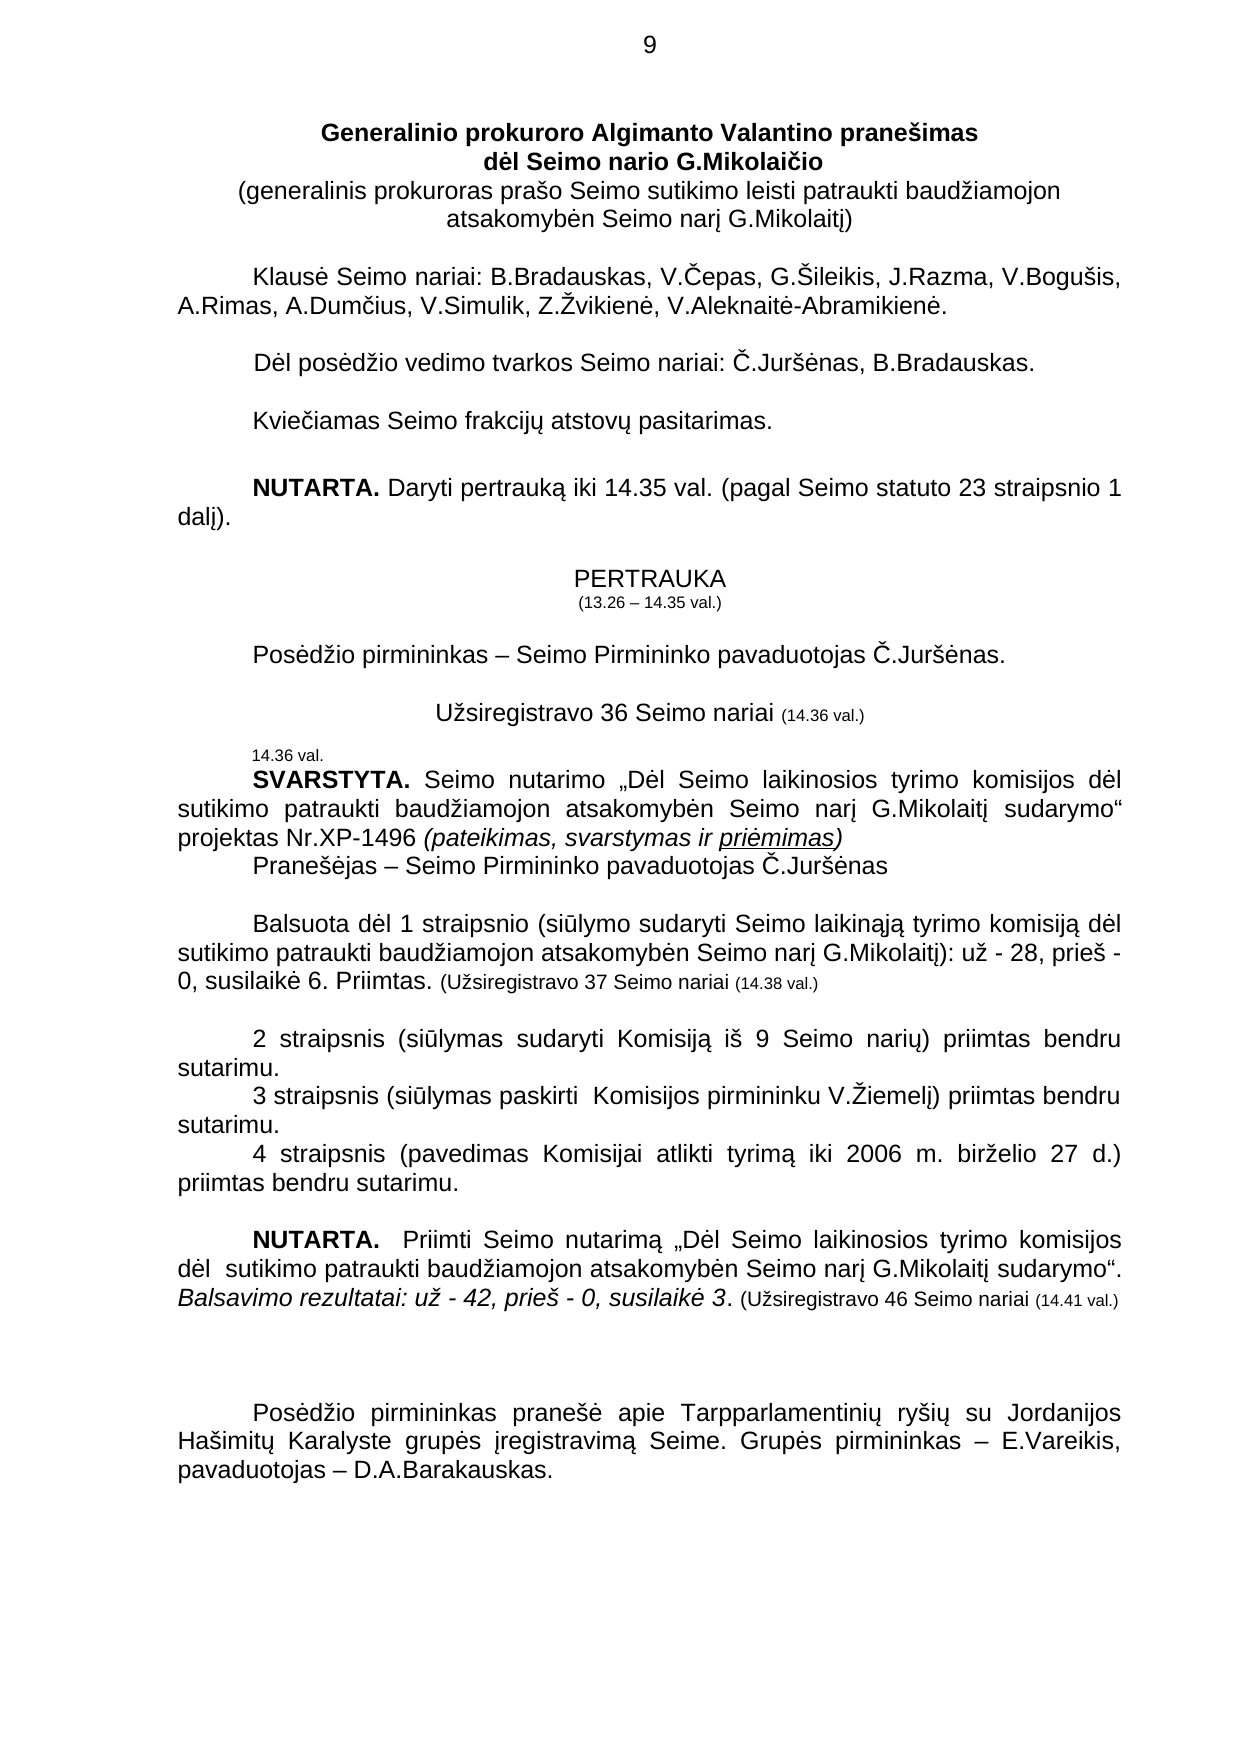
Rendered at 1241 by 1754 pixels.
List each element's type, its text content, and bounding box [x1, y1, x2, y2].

text (generalinis prokuroras prašo Seimo sutikimo leisti patraukti baudžiamojon atsakomybėn Seimo narį G.Mikolaitį) [177, 176, 1122, 233]
text Pranešėjas – Seimo Pirmininko pavaduotojas Č.Juršėnas [177, 851, 1122, 880]
text Kviečiamas Seimo frakcijų atstovų pasitarimas. [177, 406, 1122, 434]
subtitle dėl Seimo nario G.Mikolaičio [177, 147, 1122, 176]
text 4 straipsnis (pavedimas Komisijai atlikti tyrimą iki 2006 m. birželio 27 d.) priimtas bendru sutarimu. [177, 1139, 1122, 1196]
text Klausė Seimo nariai: B.Bradauskas, V.Čepas, G.Šileikis, J.Razma, V.Bogušis, A.Rimas, A.Dumčius, V.Simulik, Z.Žvikienė, V.Aleknaitė-Abramikienė. [177, 262, 1122, 319]
subtitle Generalinio prokuroro Algimanto Valantino pranešimas [177, 118, 1122, 147]
text 2 straipsnis (siūlymas sudaryti Komisiją iš 9 Seimo narių) priimtas bendru sutarimu. [177, 1024, 1122, 1081]
text PERTRAUKA [177, 564, 1122, 593]
text Dėl posėdžio vedimo tvarkos Seimo nariai: Č.Juršėnas, B.Bradauskas. [177, 348, 1122, 377]
text (13.26 – 14.35 val.) [177, 593, 1122, 612]
text NUTARTA. Priimti Seimo nutarimą „Dėl Seimo laikinosios tyrimo komisijos dėl sutikimo patraukti baudžiamojon atsakomybėn Seimo narį G.Mikolaitį sudarymo“. Balsavimo rezultatai: už - 42, prieš - 0, susilaikė 3. (Užsiregistravo 46 Seimo nariai (14.41 val.) [177, 1225, 1122, 1311]
text 3 straipsnis (siūlymas paskirti Komisijos pirmininku V.Žiemelį) priimtas bendru sutarimu. [177, 1081, 1122, 1139]
text SVARSTYTA. Seimo nutarimo „Dėl Seimo laikinosios tyrimo komisijos dėl sutikimo patraukti baudžiamojon atsakomybėn Seimo narį G.Mikolaitį sudarymo“ projektas Nr.XP-1496 (pateikimas, svarstymas ir priėmimas) [177, 765, 1122, 851]
text NUTARTA. Daryti pertrauką iki 14.35 val. (pagal Seimo statuto 23 straipsnio 1 dalį). [177, 473, 1122, 530]
text Užsiregistravo 36 Seimo nariai (14.36 val.) [177, 698, 1122, 727]
text Balsuota dėl 1 straipsnio (siūlymo sudaryti Seimo laikinąją tyrimo komisiją dėl sutikimo patraukti baudžiamojon atsakomybėn Seimo narį G.Mikolaitį): už - 28, prieš - 0, susilaikė 6. Priimtas. (Užsiregistravo 37 Seimo nariai (14.38 val.) [177, 909, 1122, 995]
text Posėdžio pirmininkas pranešė apie Tarpparlamentinių ryšių su Jordanijos Hašimitų Karalyste grupės įregistravimą Seime. Grupės pirmininkas – E.Vareikis, pavaduotojas – D.A.Barakauskas. [177, 1398, 1122, 1484]
text 14.36 val. [177, 746, 1122, 765]
text Posėdžio pirmininkas – Seimo Pirmininko pavaduotojas Č.Juršėnas. [177, 641, 1122, 669]
